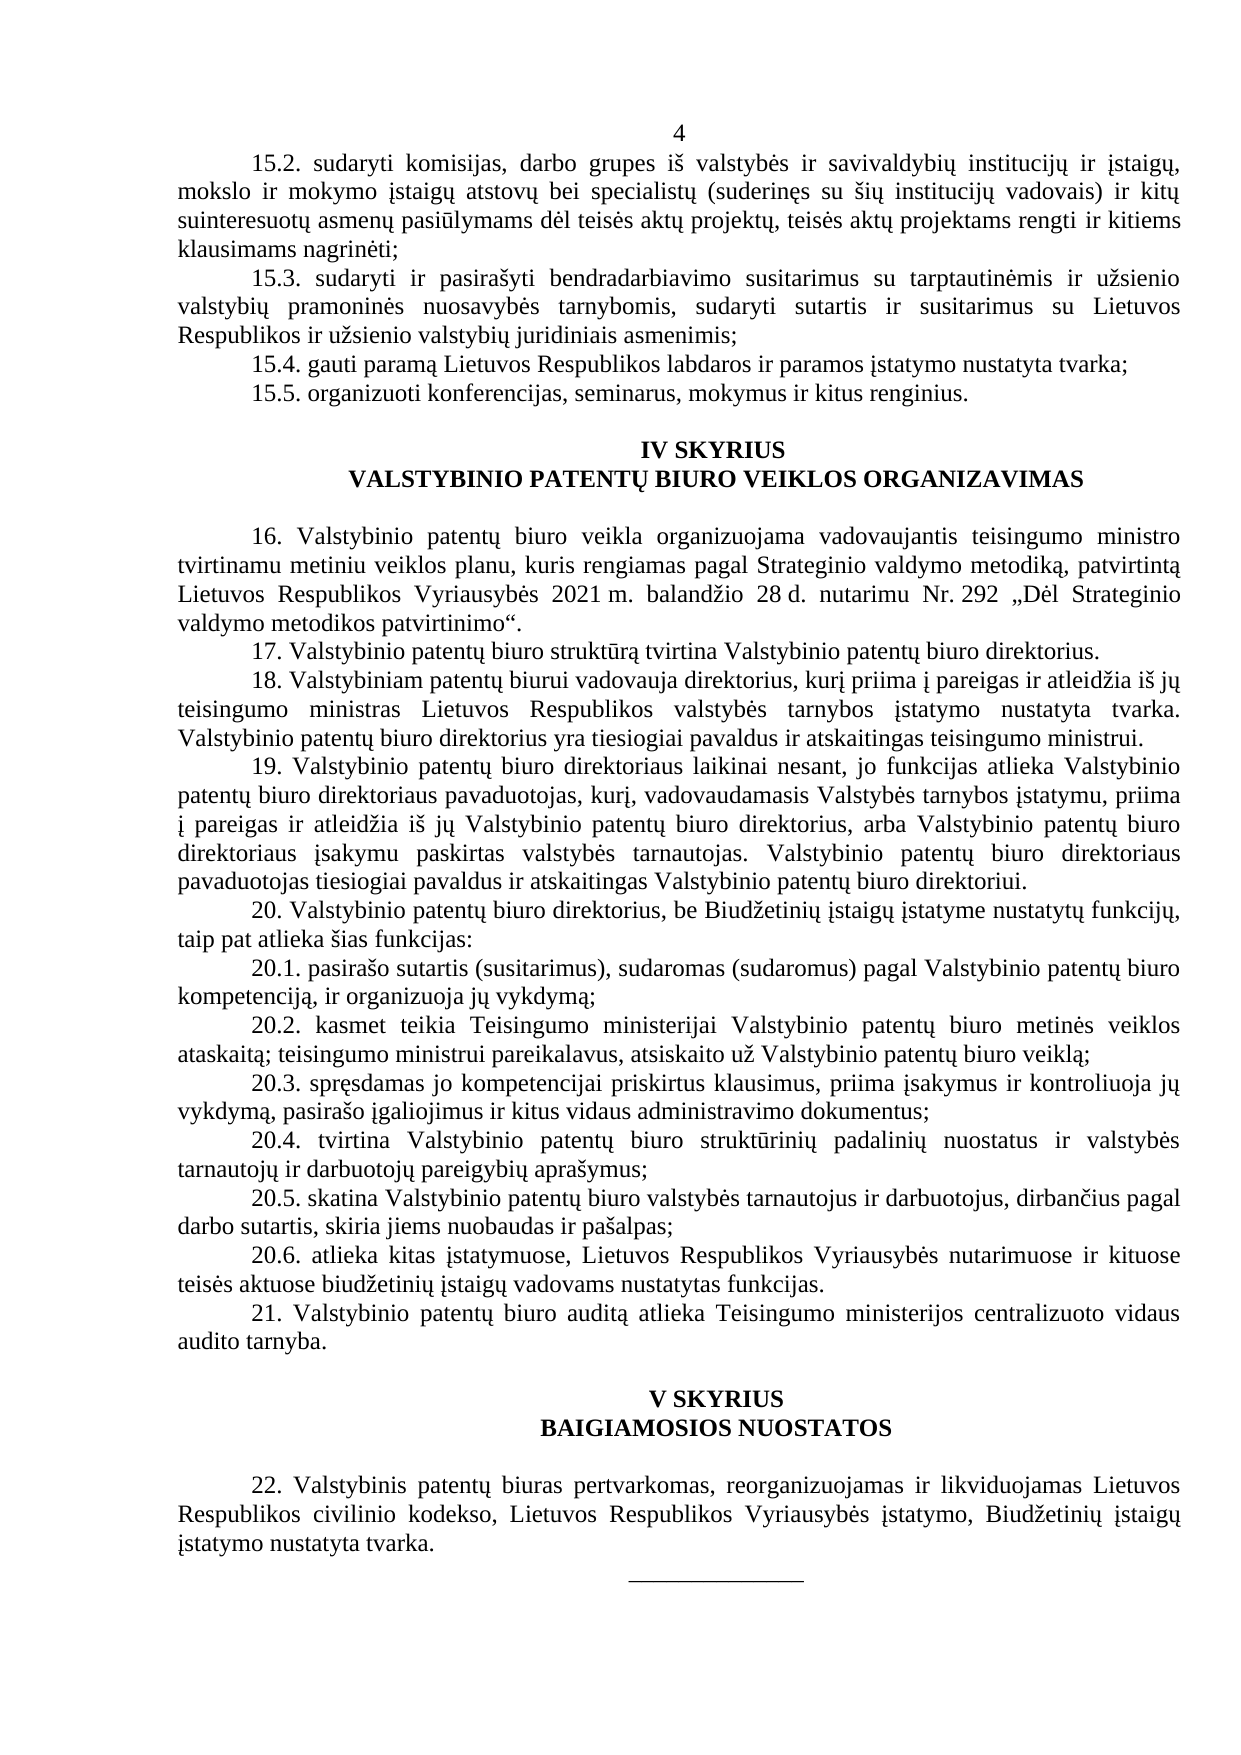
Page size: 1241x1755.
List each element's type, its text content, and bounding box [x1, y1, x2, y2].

text V SKYRIUS [177, 1384, 1181, 1413]
text ______________ [177, 1556, 1181, 1585]
text 15.5. organizuoti konferencijas, seminarus, mokymus ir kitus renginius. [177, 378, 1181, 406]
text 20.1. pasirašo sutartis (susitarimus), sudaromas (sudaromus) pagal Valstybinio patentų biuro kompetenciją, ir organizuoja jų vykdymą; [177, 953, 1181, 1010]
text 20. Valstybinio patentų biuro direktorius, be Biudžetinių įstaigų įstatyme nustatytų funkcijų, taip pat atlieka šias funkcijas: [177, 895, 1181, 953]
text 16. Valstybinio patentų biuro veikla organizuojama vadovaujantis teisingumo ministro tvirtinamu metiniu veiklos planu, kuris rengiamas pagal Strateginio valdymo metodiką, patvirtintą Lietuvos Respublikos Vyriausybės 2021 m. balandžio 28 d. nutarimu Nr. 292 „Dėl Strateginio valdymo metodikos patvirtinimo“. [177, 521, 1181, 636]
text VALSTYBINIO PATENTŲ BIURO VEIKLOS ORGANIZAVIMAS [177, 464, 1181, 493]
text 22. Valstybinis patentų biuras pertvarkomas, reorganizuojamas ir likviduojamas Lietuvos Respublikos civilinio kodekso, Lietuvos Respublikos Vyriausybės įstatymo, Biudžetinių įstaigų įstatymo nustatyta tvarka. [177, 1470, 1181, 1556]
text 20.5. skatina Valstybinio patentų biuro valstybės tarnautojus ir darbuotojus, dirbančius pagal darbo sutartis, skiria jiems nuobaudas ir pašalpas; [177, 1183, 1181, 1240]
text 20.6. atlieka kitas įstatymuose, Lietuvos Respublikos Vyriausybės nutarimuose ir kituose teisės aktuose biudžetinių įstaigų vadovams nustatytas funkcijas. [177, 1240, 1181, 1298]
text 17. Valstybinio patentų biuro struktūrą tvirtina Valstybinio patentų biuro direktorius. [177, 636, 1181, 665]
text 20.3. spręsdamas jo kompetencijai priskirtus klausimus, priima įsakymus ir kontroliuoja jų vykdymą, pasirašo įgaliojimus ir kitus vidaus administravimo dokumentus; [177, 1068, 1181, 1125]
text 20.2. kasmet teikia Teisingumo ministerijai Valstybinio patentų biuro metinės veiklos ataskaitą; teisingumo ministrui pareikalavus, atsiskaito už Valstybinio patentų biuro veiklą; [177, 1010, 1181, 1068]
text IV SKYRIUS [177, 435, 1181, 464]
text 18. Valstybiniam patentų biurui vadovauja direktorius, kurį priima į pareigas ir atleidžia iš jų teisingumo ministras Lietuvos Respublikos valstybės tarnybos įstatymo nustatyta tvarka. Valstybinio patentų biuro direktorius yra tiesiogiai pavaldus ir atskaitingas teisingumo ministrui. [177, 665, 1181, 751]
text 19. Valstybinio patentų biuro direktoriaus laikinai nesant, jo funkcijas atlieka Valstybinio patentų biuro direktoriaus pavaduotojas, kurį, vadovaudamasis Valstybės tarnybos įstatymu, priima į pareigas ir atleidžia iš jų Valstybinio patentų biuro direktorius, arba Valstybinio patentų biuro direktoriaus įsakymu paskirtas valstybės tarnautojas. Valstybinio patentų biuro direktoriaus pavaduotojas tiesiogiai pavaldus ir atskaitingas Valstybinio patentų biuro direktoriui. [177, 751, 1181, 895]
text 15.3. sudaryti ir pasirašyti bendradarbiavimo susitarimus su tarptautinėmis ir užsienio valstybių pramoninės nuosavybės tarnybomis, sudaryti sutartis ir susitarimus su Lietuvos Respublikos ir užsienio valstybių juridiniais asmenimis; [177, 263, 1181, 349]
text 21. Valstybinio patentų biuro auditą atlieka Teisingumo ministerijos centralizuoto vidaus audito tarnyba. [177, 1298, 1181, 1355]
text BAIGIAMOSIOS NUOSTATOS [177, 1413, 1181, 1441]
text 20.4. tvirtina Valstybinio patentų biuro struktūrinių padalinių nuostatus ir valstybės tarnautojų ir darbuotojų pareigybių aprašymus; [177, 1125, 1181, 1183]
text 15.4. gauti paramą Lietuvos Respublikos labdaros ir paramos įstatymo nustatyta tvarka; [177, 349, 1181, 378]
text 15.2. sudaryti komisijas, darbo grupes iš valstybės ir savivaldybių institucijų ir įstaigų, mokslo ir mokymo įstaigų atstovų bei specialistų (suderinęs su šių institucijų vadovais) ir kitų suinteresuotų asmenų pasiūlymams dėl teisės aktų projektų, teisės aktų projektams rengti ir kitiems klausimams nagrinėti; [177, 148, 1181, 263]
